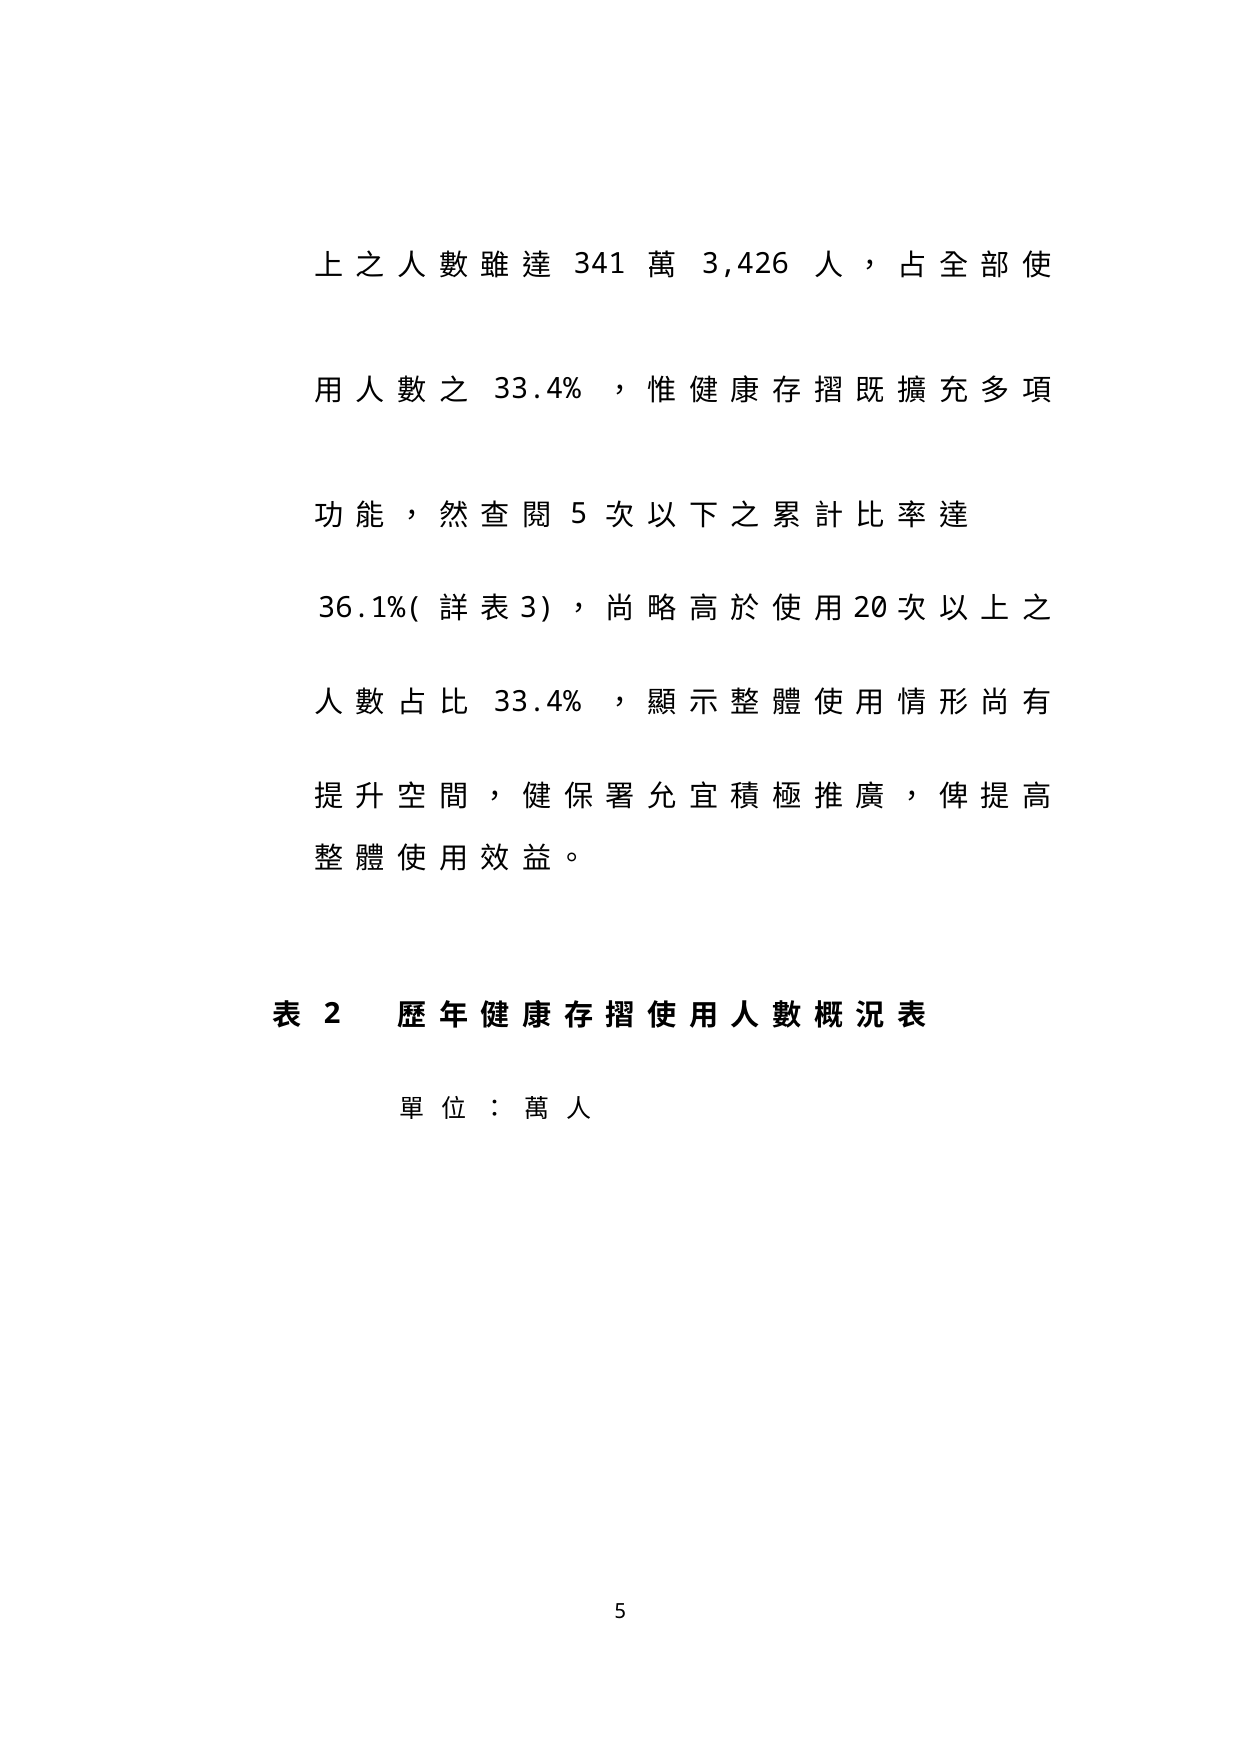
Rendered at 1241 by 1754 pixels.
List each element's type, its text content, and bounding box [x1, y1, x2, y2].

text 上之人數雖達341萬3,426人，占全部使用人數之33.4%，惟健康存摺既擴充多項功能，然查閱5次以下之累計比率達36.1%(詳表3)，尚略高於使用20次以上之人數占比33.4%，顯示整體使用情形尚有提升空間，健保署允宜積極推廣，俾提高整體使用效益。 [271, 189, 1058, 877]
text 表2 歷年健康存摺使用人數概況表 單位：萬人 [240, 939, 1058, 1127]
